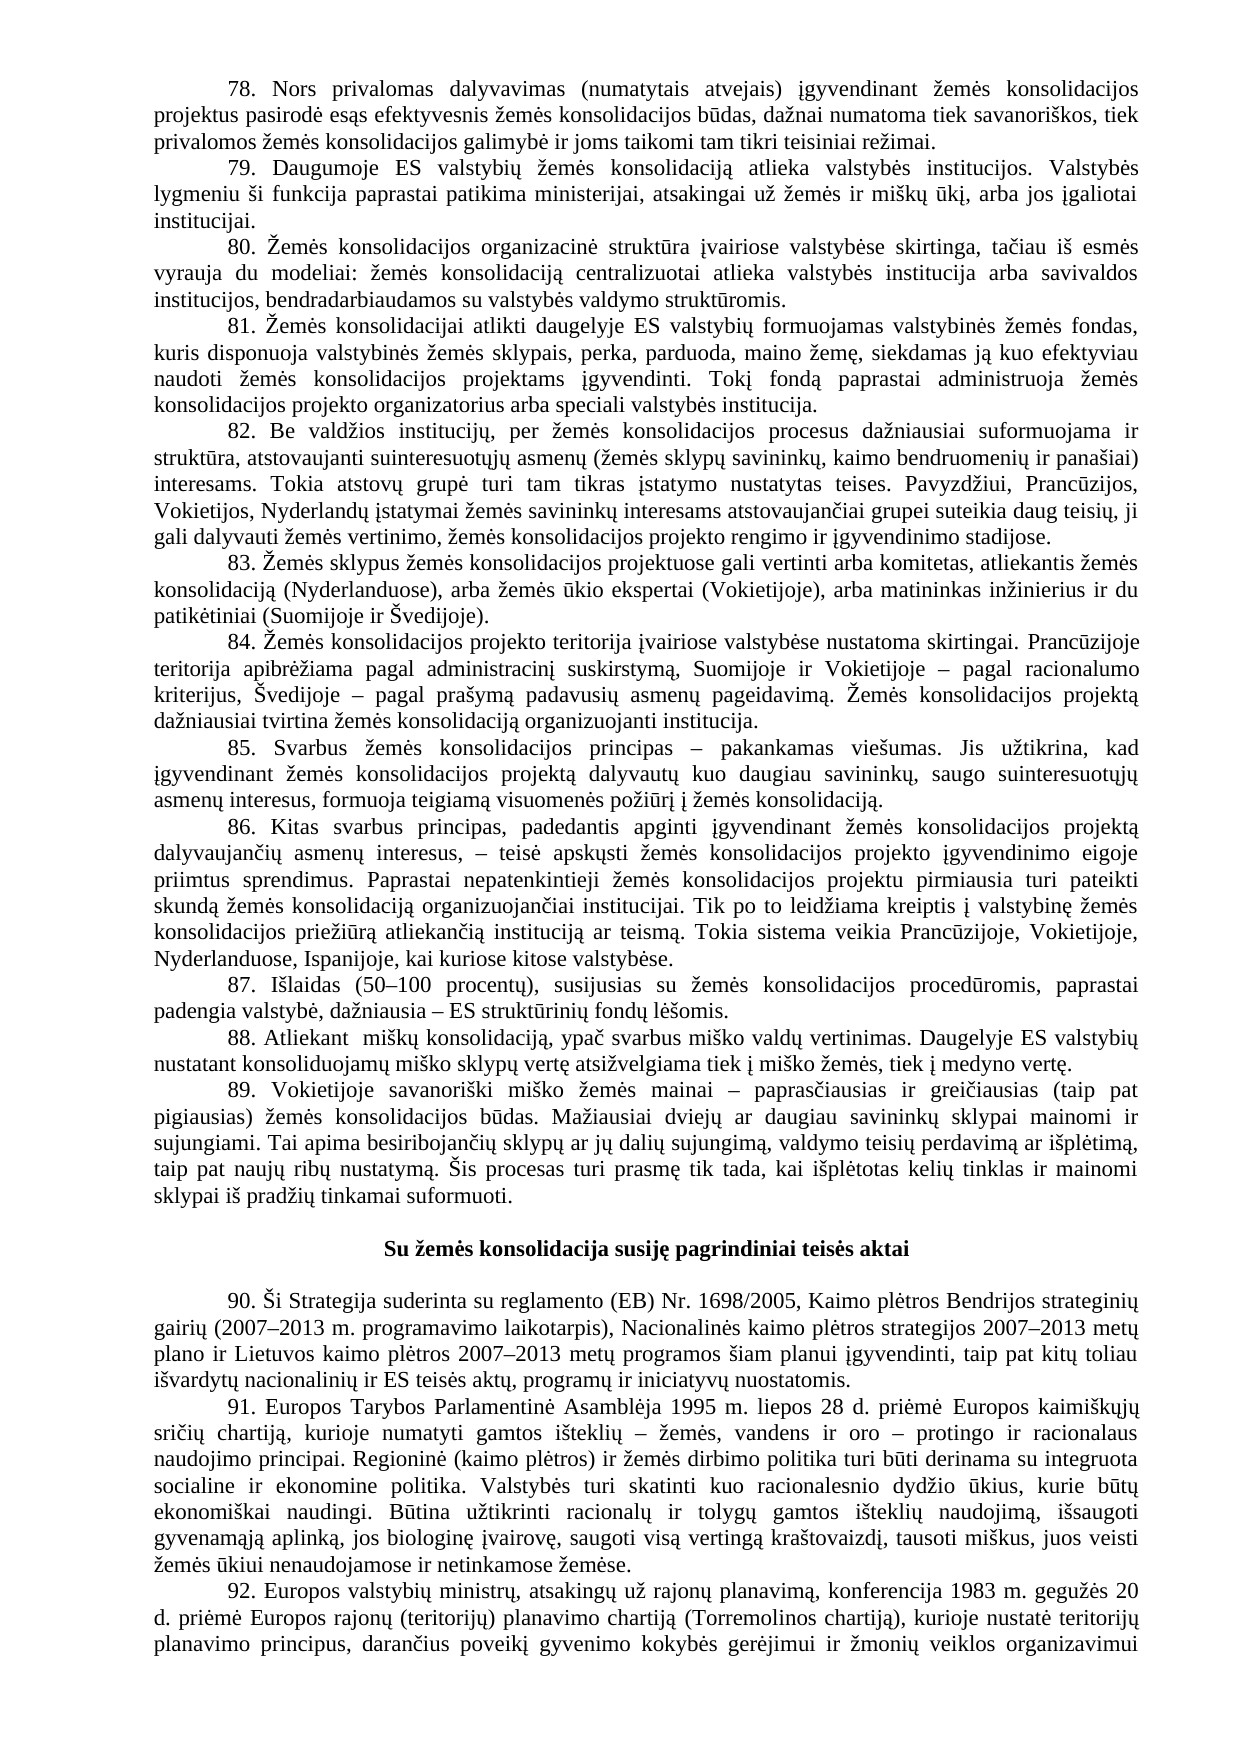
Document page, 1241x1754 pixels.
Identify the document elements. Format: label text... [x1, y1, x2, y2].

text 80. Žemės konsolidacijos organizacinė struktūra įvairiose valstybėse skirtinga, tačiau iš esmės vyrauja du modeliai: žemės konsolidaciją centralizuotai atlieka valstybės institucija arba savivaldos institucijos, bendradarbiaudamos su valstybės valdymo struktūromis. [153, 233, 1140, 312]
text 83. Žemės sklypus žemės konsolidacijos projektuose gali vertinti arba komitetas, atliekantis žemės konsolidaciją (Nyderlanduose), arba žemės ūkio ekspertai (Vokietijoje), arba matininkas inžinierius ir du patikėtiniai (Suomijoje ir Švedijoje). [153, 549, 1140, 628]
text 88. Atliekant miškų konsolidaciją, ypač svarbus miško valdų vertinimas. Daugelyje ES valstybių nustatant konsoliduojamų miško sklypų vertę atsižvelgiama tiek į miško žemės, tiek į medyno vertę. [153, 1024, 1140, 1076]
text 84. Žemės konsolidacijos projekto teritorija įvairiose valstybėse nustatoma skirtingai. Prancūzijoje teritorija apibrėžiama pagal administracinį suskirstymą, Suomijoje ir Vokietijoje – pagal racionalumo kriterijus, Švedijoje – pagal prašymą padavusių asmenų pageidavimą. Žemės konsolidacijos projektą dažniausiai tvirtina žemės konsolidaciją organizuojanti institucija. [153, 628, 1140, 734]
text 79. Daugumoje ES valstybių žemės konsolidaciją atlieka valstybės institucijos. Valstybės lygmeniu ši funkcija paprastai patikima ministerijai, atsakingai už žemės ir miškų ūkį, arba jos įgaliotai institucijai. [153, 154, 1140, 233]
text Su žemės konsolidacija susiję pagrindiniai teisės aktai [153, 1234, 1140, 1261]
text 81. Žemės konsolidacijai atlikti daugelyje ES valstybių formuojamas valstybinės žemės fondas, kuris disponuoja valstybinės žemės sklypais, perka, parduoda, maino žemę, siekdamas ją kuo efektyviau naudoti žemės konsolidacijos projektams įgyvendinti. Tokį fondą paprastai administruoja žemės konsolidacijos projekto organizatorius arba speciali valstybės institucija. [153, 312, 1140, 418]
text 91. Europos Tarybos Parlamentinė Asamblėja 1995 m. liepos 28 d. priėmė Europos kaimiškųjų sričių chartiją, kurioje numatyti gamtos išteklių – žemės, vandens ir oro – protingo ir racionalaus naudojimo principai. Regioninė (kaimo plėtros) ir žemės dirbimo politika turi būti derinama su integruota socialine ir ekonomine politika. Valstybės turi skatinti kuo racionalesnio dydžio ūkius, kurie būtų ekonomiškai naudingi. Būtina užtikrinti racionalų ir tolygų gamtos išteklių naudojimą, išsaugoti gyvenamąją aplinką, jos biologinę įvairovę, saugoti visą vertingą kraštovaizdį, tausoti miškus, juos veisti žemės ūkiui nenaudojamose ir netinkamose žemėse. [153, 1393, 1140, 1577]
text 82. Be valdžios institucijų, per žemės konsolidacijos procesus dažniausiai suformuojama ir struktūra, atstovaujanti suinteresuotųjų asmenų (žemės sklypų savininkų, kaimo bendruomenių ir panašiai) interesams. Tokia atstovų grupė turi tam tikras įstatymo nustatytas teises. Pavyzdžiui, Prancūzijos, Vokietijos, Nyderlandų įstatymai žemės savininkų interesams atstovaujančiai grupei suteikia daug teisių, ji gali dalyvauti žemės vertinimo, žemės konsolidacijos projekto rengimo ir įgyvendinimo stadijose. [153, 418, 1140, 549]
text 78. Nors privalomas dalyvavimas (numatytais atvejais) įgyvendinant žemės konsolidacijos projektus pasirodė esąs efektyvesnis žemės konsolidacijos būdas, dažnai numatoma tiek savanoriškos, tiek privalomos žemės konsolidacijos galimybė ir joms taikomi tam tikri teisiniai režimai. [153, 75, 1140, 154]
text 86. Kitas svarbus principas, padedantis apginti įgyvendinant žemės konsolidacijos projektą dalyvaujančių asmenų interesus, – teisė apskųsti žemės konsolidacijos projekto įgyvendinimo eigoje priimtus sprendimus. Paprastai nepatenkintieji žemės konsolidacijos projektu pirmiausia turi pateikti skundą žemės konsolidaciją organizuojančiai institucijai. Tik po to leidžiama kreiptis į valstybinę žemės konsolidacijos priežiūrą atliekančią instituciją ar teismą. Tokia sistema veikia Prancūzijoje, Vokietijoje, Nyderlanduose, Ispanijoje, kai kuriose kitose valstybėse. [153, 813, 1140, 971]
text 92. Europos valstybių ministrų, atsakingų už rajonų planavimą, konferencija 1983 m. gegužės 20 d. priėmė Europos rajonų (teritorijų) planavimo chartiją (Torremolinos chartiją), kurioje nustatė teritorijų planavimo principus, darančius poveikį gyvenimo kokybės gerėjimui ir žmonių veiklos organizavimui [153, 1577, 1140, 1656]
text 89. Vokietijoje savanoriški miško žemės mainai – paprasčiausias ir greičiausias (taip pat pigiausias) žemės konsolidacijos būdas. Mažiausiai dviejų ar daugiau savininkų sklypai mainomi ir sujungiami. Tai apima besiribojančių sklypų ar jų dalių sujungimą, valdymo teisių perdavimą ar išplėtimą, taip pat naujų ribų nustatymą. Šis procesas turi prasmę tik tada, kai išplėtotas kelių tinklas ir mainomi sklypai iš pradžių tinkamai suformuoti. [153, 1076, 1140, 1208]
text 87. Išlaidas (50–100 procentų), susijusias su žemės konsolidacijos procedūromis, paprastai padengia valstybė, dažniausia – ES struktūrinių fondų lėšomis. [153, 971, 1140, 1024]
text 90. Ši Strategija suderinta su reglamento (EB) Nr. 1698/2005, Kaimo plėtros Bendrijos strateginių gairių (2007–2013 m. programavimo laikotarpis), Nacionalinės kaimo plėtros strategijos 2007–2013 metų plano ir Lietuvos kaimo plėtros 2007–2013 metų programos šiam planui įgyvendinti, taip pat kitų toliau išvardytų nacionalinių ir ES teisės aktų, programų ir iniciatyvų nuostatomis. [153, 1287, 1140, 1393]
text 85. Svarbus žemės konsolidacijos principas – pakankamas viešumas. Jis užtikrina, kad įgyvendinant žemės konsolidacijos projektą dalyvautų kuo daugiau savininkų, saugo suinteresuotųjų asmenų interesus, formuoja teigiamą visuomenės požiūrį į žemės konsolidaciją. [153, 734, 1140, 813]
